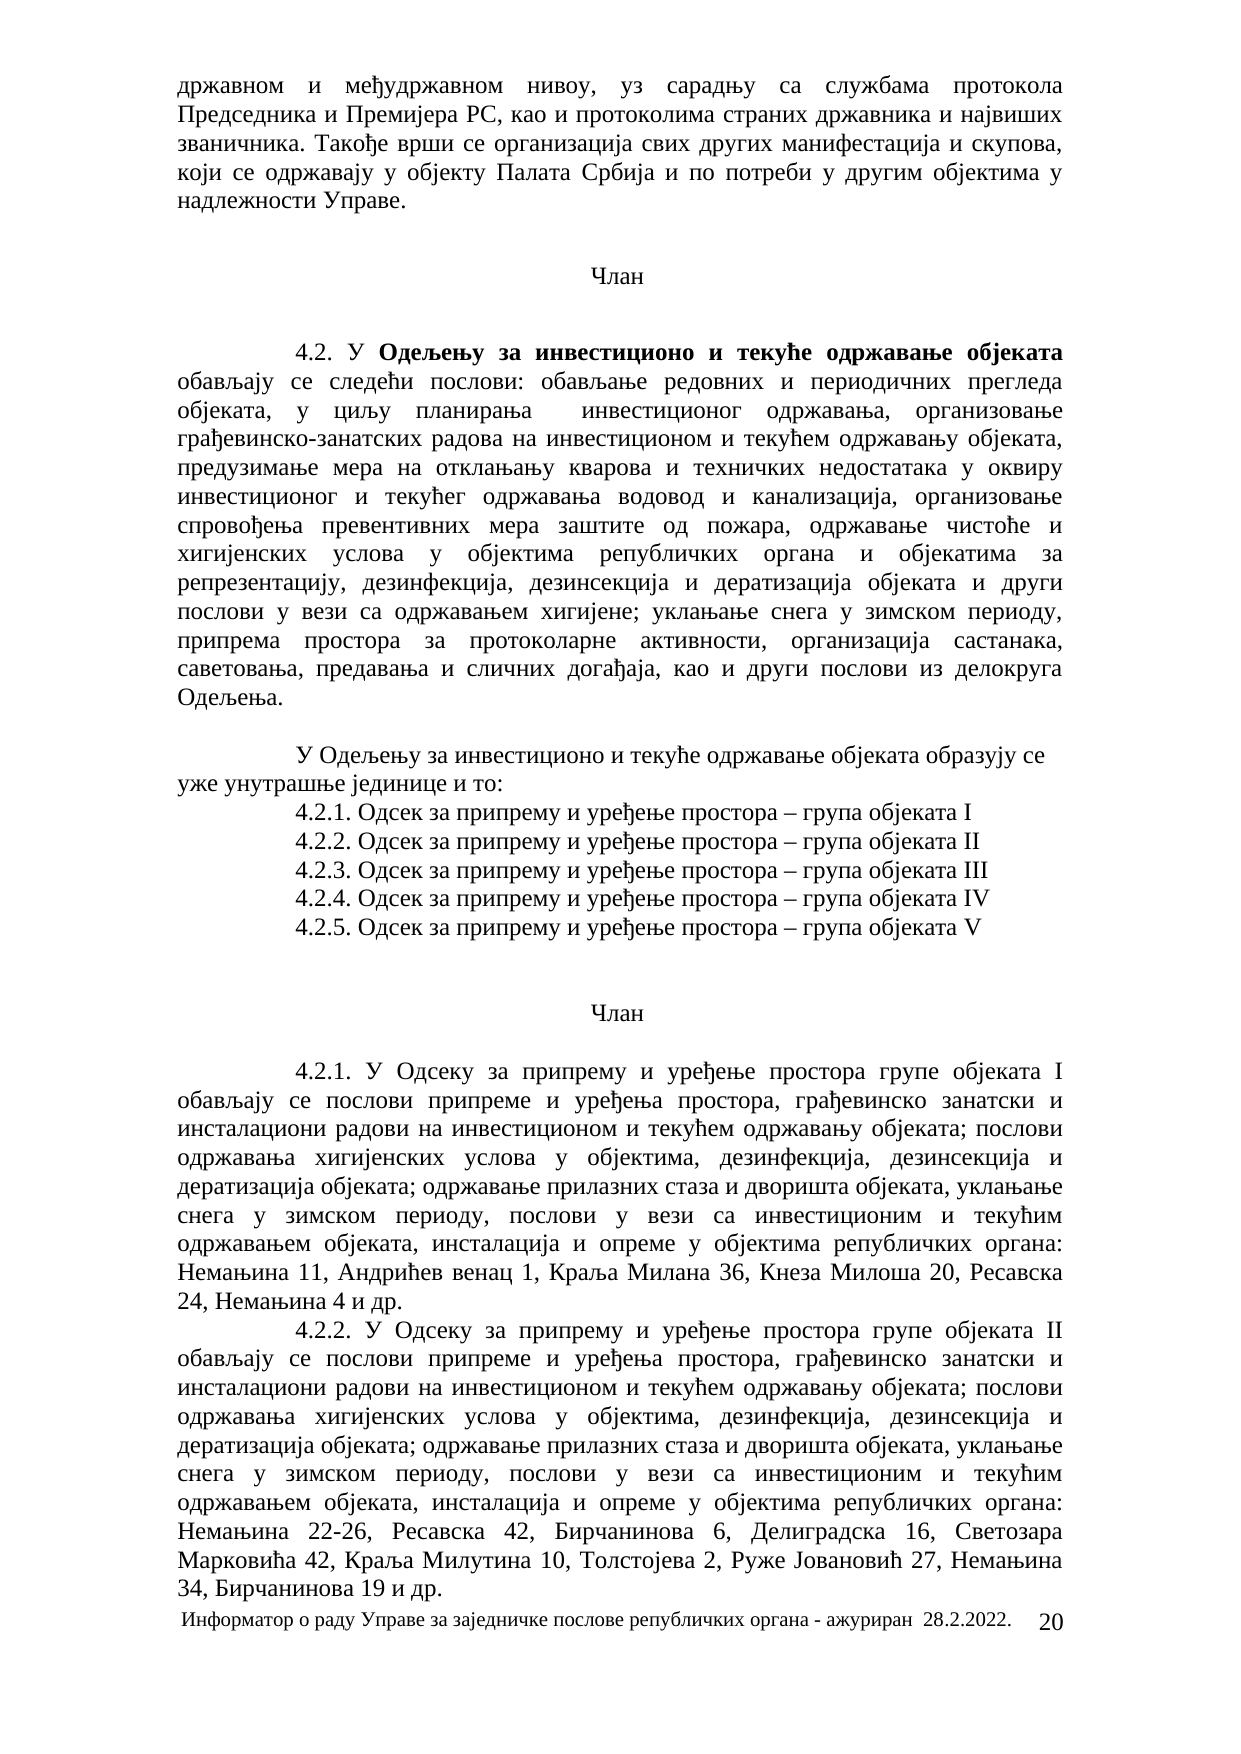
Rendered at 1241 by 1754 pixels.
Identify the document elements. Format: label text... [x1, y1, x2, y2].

text државном и међудржавном нивоу, уз сарадњу са службама протокола Председника и Премијера РС, као и протоколима страних државника и највиших званичника. Такође врши се организација свих других манифестација и скупова, који се одржавају у објекту Палата Србија и по потреби у другим објектима у надлежности Управе. [177, 71, 1063, 214]
text 4.2.2. У Одсеку за припрему и уређење простора групе објеката II обављају се послови припреме и уређења простора, грађевинско занатски и инсталациони радови на инвестиционом и текућем одржавању објеката; послови одржавања хигијенских услова у објектима, дезинфекција, дезинсекција и дератизација објеката; одржавање прилазних стаза и дворишта објеката, уклањање снега у зимском периоду, послови у вези са инвестиционим и текућим одржавањем објеката, инсталација и опреме у објектима републичких органа: Немањина 22-26, Ресавска 42, Бирчанинова 6, Делиградска 16, Светозара Марковића 42, Краља Милутина 10, Толстојева 2, Руже Јовановић 27, Немањина 34, Бирчанинова 19 и др. [177, 1315, 1063, 1602]
text Члан [177, 998, 1063, 1027]
text Члан [177, 261, 1063, 290]
text 4.2.1. Одсек за припрему и уређење простора – група објеката I [177, 797, 1063, 826]
text 4.2.1. У Одсеку за припрему и уређење простора групе објеката I обављају се послови припреме и уређења простора, грађевинско занатски и инсталациони радови на инвестиционом и текућем одржавању објеката; послови одржавања хигијенских услова у објектима, дезинфекција, дезинсекција и дератизација објеката; одржавање прилазних стаза и дворишта објеката, уклањање снега у зимском периоду, послови у вези са инвестиционим и текућим одржавањем објеката, инсталација и опреме у објектима републичких органа: Немањина 11, Андрићев венац 1, Краља Милана 36, Кнеза Милоша 20, Ресавска 24, Немањина 4 и др. [177, 1056, 1063, 1315]
text 4.2.5. Одсек за припрему и уређење простора – група објеката V [177, 912, 1063, 941]
text 4.2. У Одељењу за инвестиционо и текуће одржавање објеката обављају се следећи послови: обављање редовних и периодичних прегледа објеката, у циљу планирања инвестиционог одржавања, организовање грађевинско-занатских радова на инвестиционом и текућем одржавању објеката, предузимање мера на отклањању кварова и техничких недостатака у оквиру инвестиционог и текућег одржавања водовод и канализација, организовање спровођења превентивних мера заштите од пожара, одржавање чистоће и хигијенских услова у објектима републичких органа и објекатима за репрезентацију, дезинфекција, дезинсекција и дератизација објеката и други послови у вези са одржавањем хигијене; уклањање снега у зимском периоду, припрема простора за протоколарне активности, организација састанака, саветовања, предавања и сличних догађаја, као и други послови из делокруга Одељења. [177, 337, 1063, 711]
text 4.2.3. Одсек за припрему и уређење простора – група објеката III [177, 855, 1063, 883]
text У Одељењу за инвестиционо и текуће одржавање објеката образују се уже унутрашње јединице и то: [177, 740, 1063, 797]
text 4.2.2. Одсек за припрему и уређење простора – група објеката II [177, 826, 1063, 855]
text 4.2.4. Одсек за припрему и уређење простора – група објеката IV [177, 883, 1063, 912]
